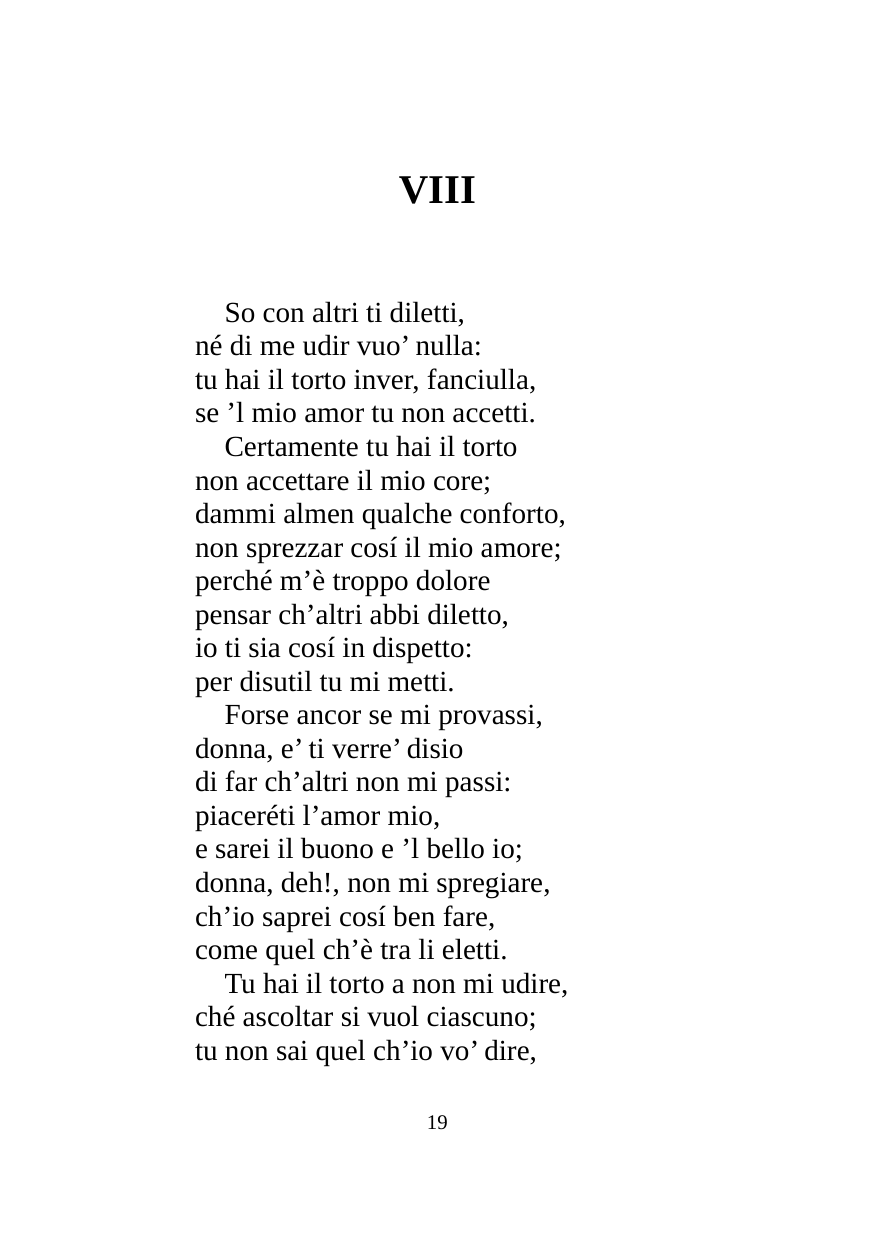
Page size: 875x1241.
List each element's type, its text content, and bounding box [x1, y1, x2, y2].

text Forse ancor se mi provassi, donna, e’ ti verre’ disio di far ch’altri non mi passi: piaceréti l’amor mio, e sarei il buono e ’l bello io; donna, deh!, non mi spregiare, ch’io saprei cosí ben fare, come quel ch’è tra li eletti. [195, 697, 768, 966]
text So con altri ti diletti, né di me udir vuo’ nulla: tu hai il torto inver, fanciulla, se ’l mio amor tu non accetti. [195, 295, 768, 429]
text Certamente tu hai il torto non accettare il mio core; dammi almen qualche conforto, non sprezzar cosí il mio amore; perché m’è troppo dolore pensar ch’altri abbi diletto, io ti sia cosí in dispetto: per disutil tu mi metti. [195, 429, 768, 697]
subtitle VIII [106, 165, 768, 212]
text Tu hai il torto a non mi udire, ché ascoltar si vuol ciascuno; tu non sai quel ch’io vo’ dire, [195, 966, 768, 1066]
